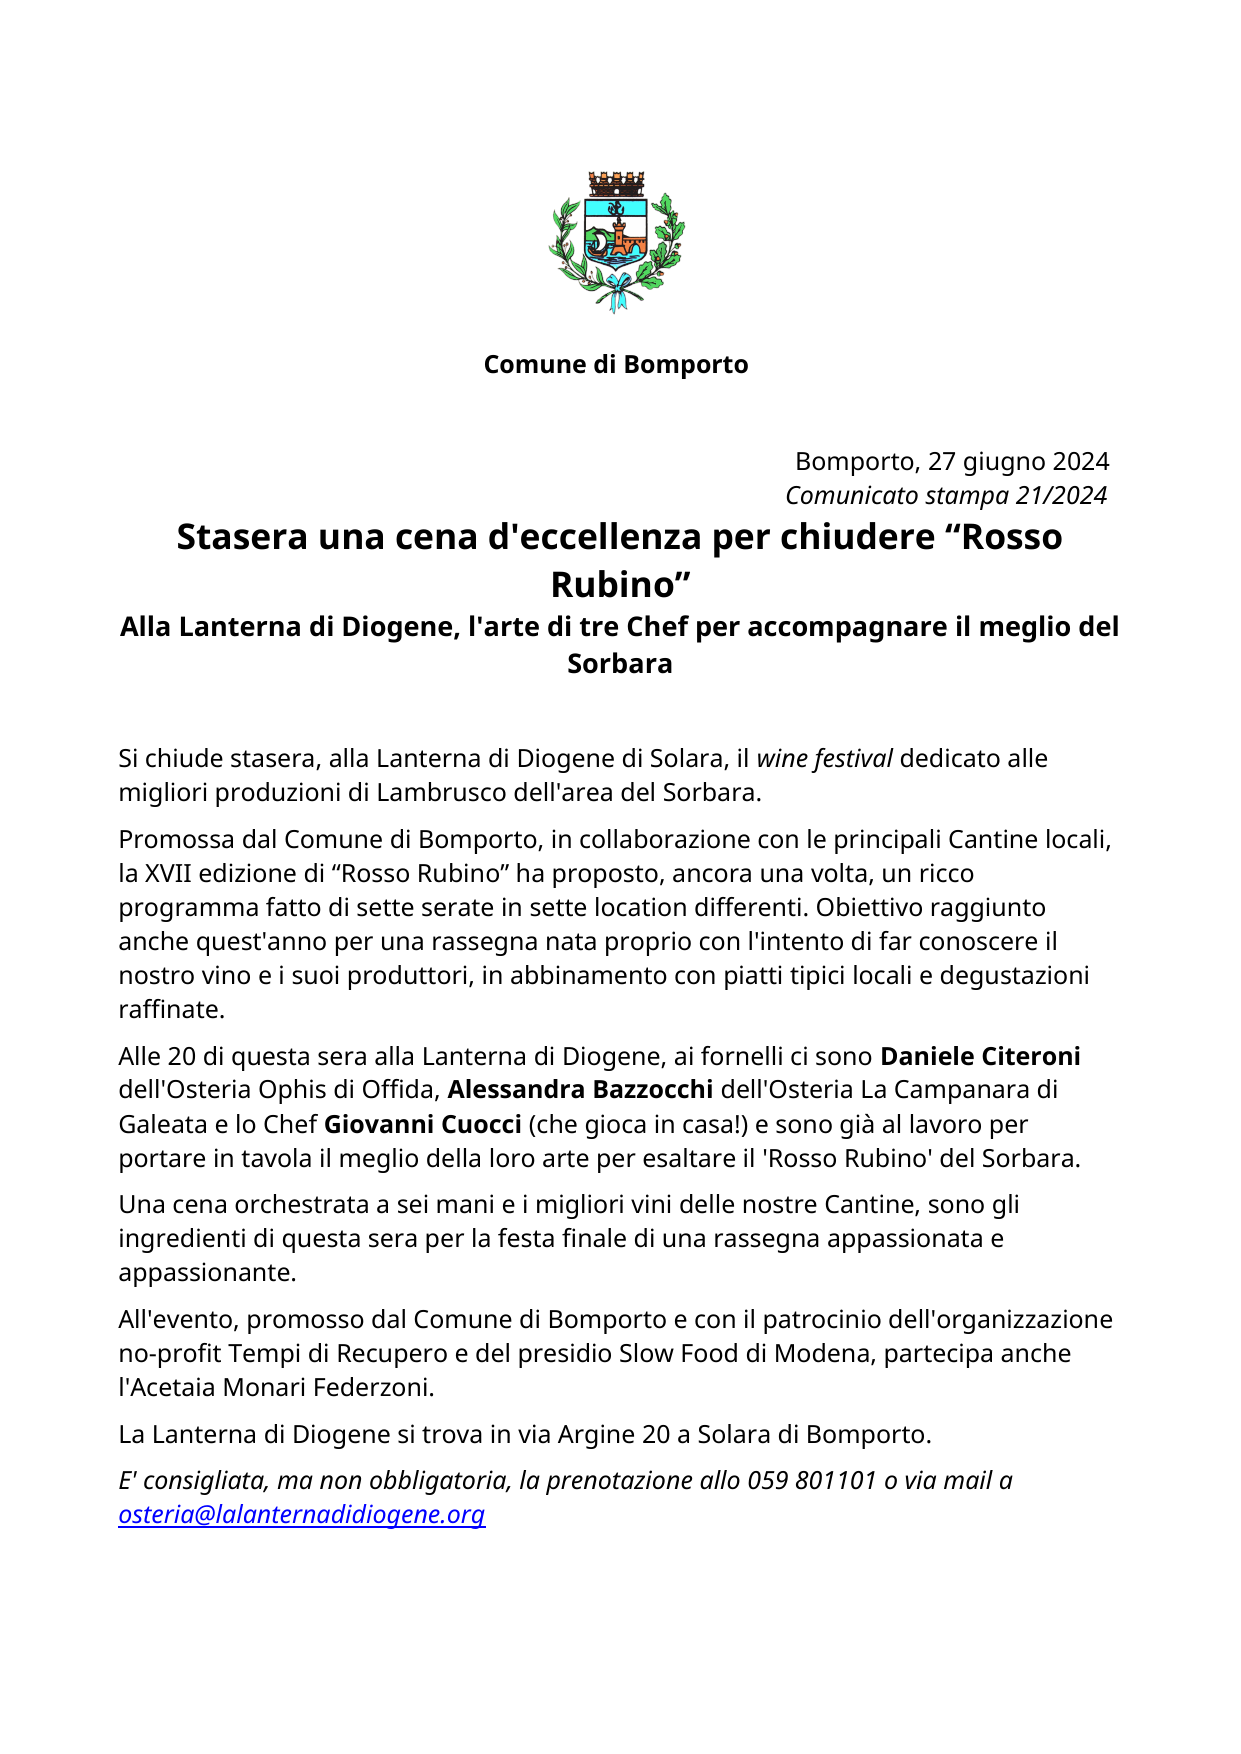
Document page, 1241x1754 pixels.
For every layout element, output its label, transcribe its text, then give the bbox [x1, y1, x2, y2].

text La Lanterna di Diogene si trova in via Argine 20 a Solara di Bomporto. [118, 1416, 1122, 1450]
text Alle 20 di questa sera alla Lanterna di Diogene, ai fornelli ci sono Daniele Citeroni dell'Osteria Ophis di Offida, Alessandra Bazzocchi dell'Osteria La Campanara di Galeata e lo Chef Giovanni Cuocci (che gioca in casa!) e sono già al lavoro per portare in tavola il meglio della loro arte per esaltare il 'Rosso Rubino' del Sorbara. [118, 1038, 1122, 1174]
text Promossa dal Comune di Bomporto, in collaborazione con le principali Cantine locali, la XVII edizione di “Rosso Rubino” ha proposto, ancora una volta, un ricco programma fatto di sette serate in sette location differenti. Obiettivo raggiunto anche quest'anno per una rassegna nata proprio con l'intento di far conoscere il nostro vino e i suoi produttori, in abbinamento con piatti tipici locali e degustazioni raffinate. [118, 821, 1122, 1026]
table_header Bomporto, 27 giugno 2024 Comunicato stampa 21/2024 [616, 443, 1121, 511]
text E' consigliata, ma non obbligatoria, la prenotazione allo 059 801101 o via mail a osteria@lalanternadidiogene.org [118, 1463, 1122, 1531]
picture [546, 171, 687, 316]
text Stasera una cena d'eccellenza per chiudere “Rosso Rubino” [118, 511, 1122, 608]
table_header [117, 443, 616, 511]
table_header Comune di Bomporto [107, 148, 1125, 380]
text Una cena orchestrata a sei mani e i migliori vini delle nostre Cantine, sono gli ingredienti di questa sera per la festa finale di una rassegna appassionata e appassionante. [118, 1187, 1122, 1289]
text All'evento, promosso dal Comune di Bomporto e con il patrocinio dell'organizzazione no-profit Tempi di Recupero e del presidio Slow Food di Modena, partecipa anche l'Acetaia Monari Federzoni. [118, 1302, 1122, 1404]
text Alla Lanterna di Diogene, l'arte di tre Chef per accompagnare il meglio del Sorbara [118, 608, 1122, 682]
text Si chiude stasera, alla Lanterna di Diogene di Solara, il wine festival dedicato alle migliori produzioni di Lambrusco dell'area del Sorbara. [118, 741, 1122, 809]
